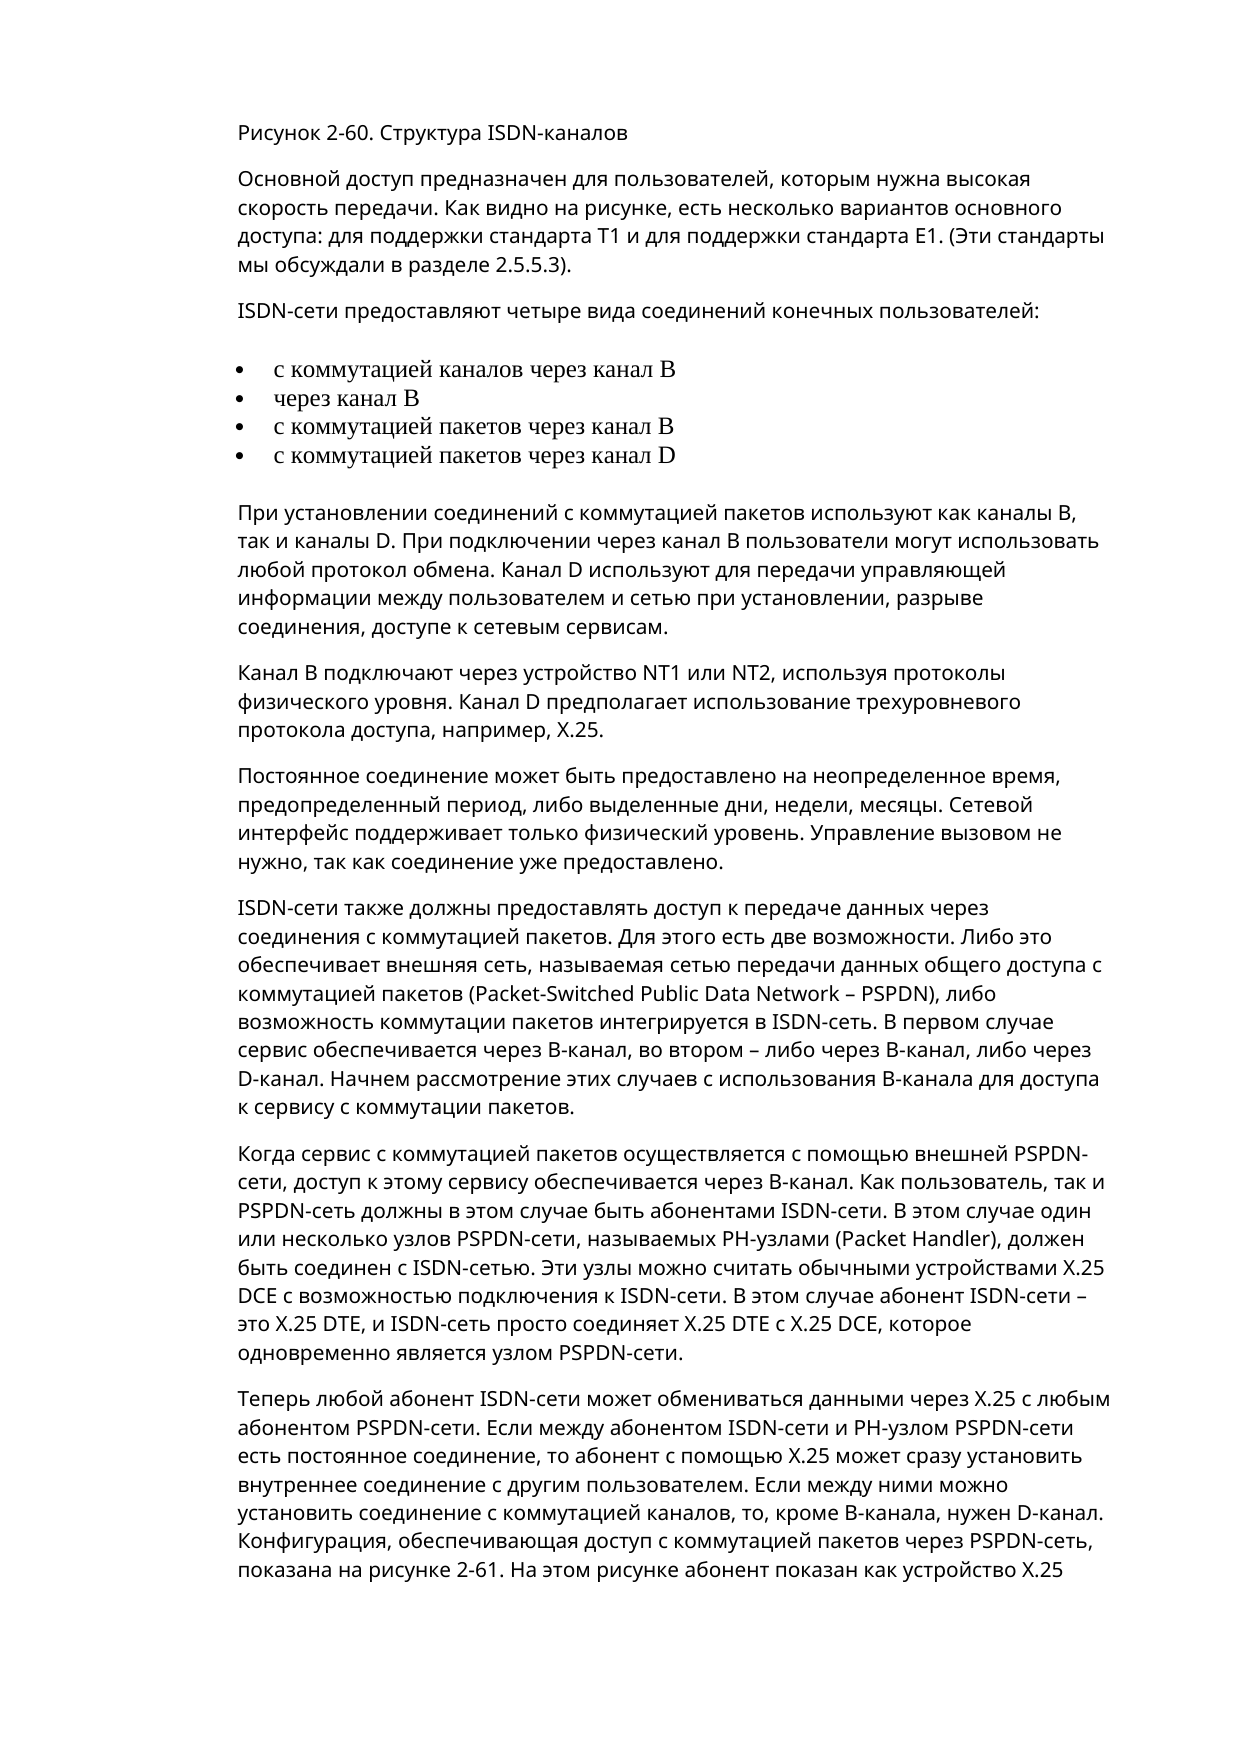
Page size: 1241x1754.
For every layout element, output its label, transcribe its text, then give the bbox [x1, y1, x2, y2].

list с коммутацией пакетов через канал D [236, 440, 1152, 469]
text Теперь любой абонент ISDN-сети может обмениваться данными через Х.25 с любым абонентом PSPDN-сети. Если между абонентом ISDN-сети и РН-узлом PSPDN-сети есть постоянное соединение, то абонент с помощью Х.25 может сразу установить внутреннее соединение с другим пользователем. Если между ними можно установить соединение с коммутацией каналов, то, кроме В-канала, нужен D-канал. Конфигурация, обеспечивающая доступ с коммутацией пакетов через PSPDN-сеть, показана на рисунке 2-61. На этом рисунке абонент показан как устройство Х.25 [237, 1384, 1113, 1583]
text ISDN-сети предоставляют четыре вида соединений конечных пользователей: [237, 296, 1113, 325]
text Когда сервис с коммутацией пакетов осуществляется с помощью внешней PSPDN-сети, доступ к этому сервису обеспечивается через В-канал. Как пользователь, так и PSPDN-сеть должны в этом случае быть абонентами ISDN-сети. В этом случае один или несколько узлов PSPDN-сети, называемых PH-узлами (Packet Handler), должен быть соединен с ISDN-сетью. Эти узлы можно считать обычными устройствами Х.25 DCE с возможностью подключения к ISDN-сети. В этом случае абонент ISDN-сети – это Х.25 DTE, и ISDN-сеть просто соединяет Х.25 DTE c Х.25 DCE, которое одновременно является узлом PSPDN-сети. [237, 1139, 1113, 1366]
text ISDN-сети также должны предоставлять доступ к передаче данных через соединения с коммутацией пакетов. Для этого есть две возможности. Либо это обеспечивает внешняя сеть, называемая сетью передачи данных общего доступа с коммутацией пакетов (Packet-Switched Public Data Network – PSPDN), либо возможность коммутации пакетов интегрируется в ISDN-сеть. В первом случае сервис обеспечивается через В-канал, во втором – либо через В-канал, либо через D-канал. Начнем рассмотрение этих случаев с использования В-канала для доступа к сервису с коммутации пакетов. [237, 893, 1113, 1121]
text Канал В подключают через устройство NT1 или NT2, используя протоколы физического уровня. Канал D предполагает использование трехуровневого протокола доступа, например, Х.25. [237, 658, 1113, 744]
text Основной доступ предназначен для пользователей, которым нужна высокая скорость передачи. Как видно на рисунке, есть несколько вариантов основного доступа: для поддержки стандарта Т1 и для поддержки стандарта Е1. (Эти стандарты мы обсуждали в разделе 2.5.5.3). [237, 164, 1113, 278]
list с коммутацией пакетов через канал В [236, 411, 1152, 440]
list через канал В [236, 383, 1152, 411]
list с коммутацией каналов через канал В [236, 354, 1152, 383]
text Рисунок 2-60. Структура ISDN-каналов [237, 118, 1113, 147]
text При установлении соединений с коммутацией пакетов используют как каналы В, так и каналы D. При подключении через канал В пользователи могут использовать любой протокол обмена. Канал D используют для передачи управляющей информации между пользователем и сетью при установлении, разрыве соединения, доступе к сетевым сервисам. [237, 498, 1113, 640]
text Постоянное соединение может быть предоставлено на неопределенное время, предопределенный период, либо выделенные дни, недели, месяцы. Сетевой интерфейс поддерживает только физический уровень. Управление вызовом не нужно, так как соединение уже предоставлено. [237, 762, 1113, 875]
